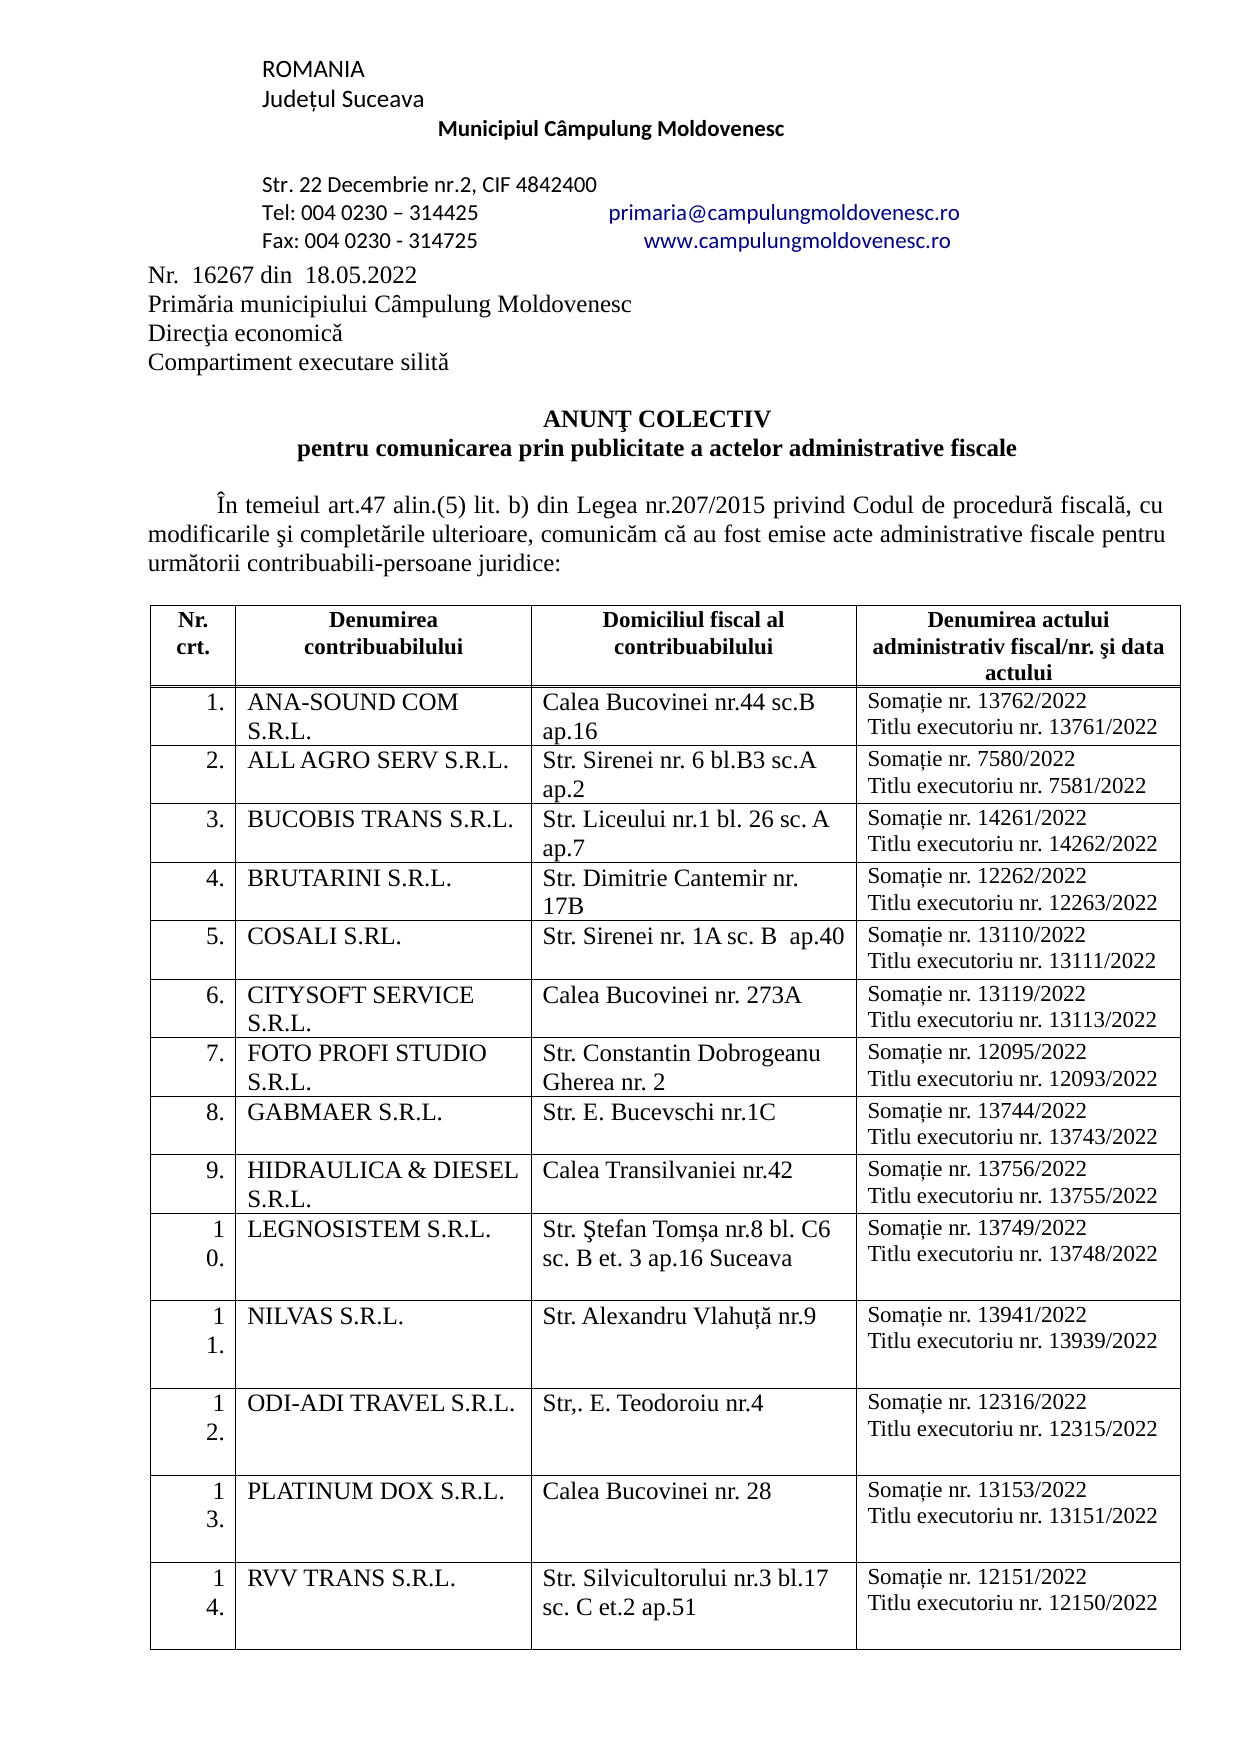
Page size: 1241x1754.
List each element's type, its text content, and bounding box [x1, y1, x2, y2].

table_cell COSALI S.RL. [236, 921, 531, 979]
table_cell Somație nr. 12095/2022 Titlu executoriu nr. 12093/2022 [857, 1038, 1180, 1096]
table_cell BRUTARINI S.R.L. [236, 863, 531, 920]
table_header Denumirea actului administrativ fiscal/nr. şi data actului [857, 606, 1180, 685]
table_cell [151, 1038, 235, 1096]
table_cell Str. Dimitrie Cantemir nr. 17B [532, 863, 856, 920]
table_cell Somație nr. 7580/2022 Titlu executoriu nr. 7581/2022 [857, 746, 1180, 803]
table_cell Str. Silvicultorului nr.3 bl.17 sc. C et.2 ap.51 [532, 1563, 856, 1649]
table_cell Str. Constantin Dobrogeanu Gherea nr. 2 [532, 1038, 856, 1096]
text În temeiul art.47 alin.(5) lit. b) din Legea nr.207/2015 privind Codul de procedură fiscală, cu modificarile şi completările ulterioare, comunicăm că au fost emise acte administrative fiscale pentru următorii contribuabili-persoane juridice: [148, 490, 1167, 577]
table_cell Str. Ştefan Tomșa nr.8 bl. C6 sc. B et. 3 ap.16 Suceava [532, 1214, 856, 1300]
table_cell [151, 1476, 235, 1562]
table_cell [151, 980, 235, 1037]
table_cell Somație nr. 12151/2022 Titlu executoriu nr. 12150/2022 [857, 1563, 1180, 1649]
table_cell Calea Bucovinei nr. 273A [532, 980, 856, 1037]
table_cell [151, 1155, 235, 1213]
table_cell PLATINUM DOX S.R.L. [236, 1476, 531, 1562]
text pentru comunicarea prin publicitate a actelor administrative fiscale [148, 433, 1167, 462]
table_cell GABMAER S.R.L. [236, 1097, 531, 1154]
table_cell Somație nr. 13153/2022 Titlu executoriu nr. 13151/2022 [857, 1476, 1180, 1562]
table_cell Str. Alexandru Vlahuță nr.9 [532, 1301, 856, 1387]
table_cell Str. Sirenei nr. 1A sc. B ap.40 [532, 921, 856, 979]
table_cell [151, 1214, 235, 1300]
text ANUNŢ COLECTIV [148, 404, 1167, 433]
table_header Nr. crt. [151, 606, 235, 685]
table_cell [151, 688, 235, 744]
table_cell Str. Sirenei nr. 6 bl.B3 sc.A ap.2 [532, 746, 856, 803]
table_cell CITYSOFT SERVICE S.R.L. [236, 980, 531, 1037]
table_cell Calea Transilvaniei nr.42 [532, 1155, 856, 1213]
table_cell HIDRAULICA & DIESEL S.R.L. [236, 1155, 531, 1213]
table_cell [151, 804, 235, 862]
table_cell NILVAS S.R.L. [236, 1301, 531, 1387]
table_cell Somație nr. 12316/2022 Titlu executoriu nr. 12315/2022 [857, 1389, 1180, 1475]
text Direcţia economicǎ [148, 318, 1167, 347]
table_cell Str. Liceului nr.1 bl. 26 sc. A ap.7 [532, 804, 856, 862]
table_header Denumirea contribuabilului [236, 606, 531, 685]
table_cell ALL AGRO SERV S.R.L. [236, 746, 531, 803]
table_cell [151, 1563, 235, 1649]
table_cell Somație nr. 13110/2022 Titlu executoriu nr. 13111/2022 [857, 921, 1180, 979]
table_cell [151, 863, 235, 920]
table_cell Str,. E. Teodoroiu nr.4 [532, 1389, 856, 1475]
table_cell LEGNOSISTEM S.R.L. [236, 1214, 531, 1300]
table_cell Somație nr. 13762/2022 Titlu executoriu nr. 13761/2022 [857, 688, 1180, 744]
table_cell ANA-SOUND COM S.R.L. [236, 688, 531, 744]
table_header Domiciliul fiscal al contribuabilului [532, 606, 856, 685]
table_cell [151, 921, 235, 979]
table_cell Somație nr. 12262/2022 Titlu executoriu nr. 12263/2022 [857, 863, 1180, 920]
table_cell Somație nr. 13119/2022 Titlu executoriu nr. 13113/2022 [857, 980, 1180, 1037]
table_cell FOTO PROFI STUDIO S.R.L. [236, 1038, 531, 1096]
table_cell Somație nr. 13941/2022 Titlu executoriu nr. 13939/2022 [857, 1301, 1180, 1387]
text Nr. 16267 din 18.05.2022 [148, 260, 1167, 289]
table_cell RVV TRANS S.R.L. [236, 1563, 531, 1649]
table_cell Calea Bucovinei nr. 28 [532, 1476, 856, 1562]
table_cell Somație nr. 13744/2022 Titlu executoriu nr. 13743/2022 [857, 1097, 1180, 1154]
table_cell ODI-ADI TRAVEL S.R.L. [236, 1389, 531, 1475]
table_cell BUCOBIS TRANS S.R.L. [236, 804, 531, 862]
text Primǎria municipiului Cȃmpulung Moldovenesc [148, 289, 1167, 318]
table_cell Str. E. Bucevschi nr.1C [532, 1097, 856, 1154]
table_cell [151, 1097, 235, 1154]
table_cell [151, 1389, 235, 1475]
table_cell Somație nr. 14261/2022 Titlu executoriu nr. 14262/2022 [857, 804, 1180, 862]
table_cell [151, 1301, 235, 1387]
table_cell Somație nr. 13749/2022 Titlu executoriu nr. 13748/2022 [857, 1214, 1180, 1300]
table_cell Calea Bucovinei nr.44 sc.B ap.16 [532, 688, 856, 744]
table_cell [151, 746, 235, 803]
table_cell Somație nr. 13756/2022 Titlu executoriu nr. 13755/2022 [857, 1155, 1180, 1213]
text Compartiment executare silitǎ [148, 347, 1167, 375]
